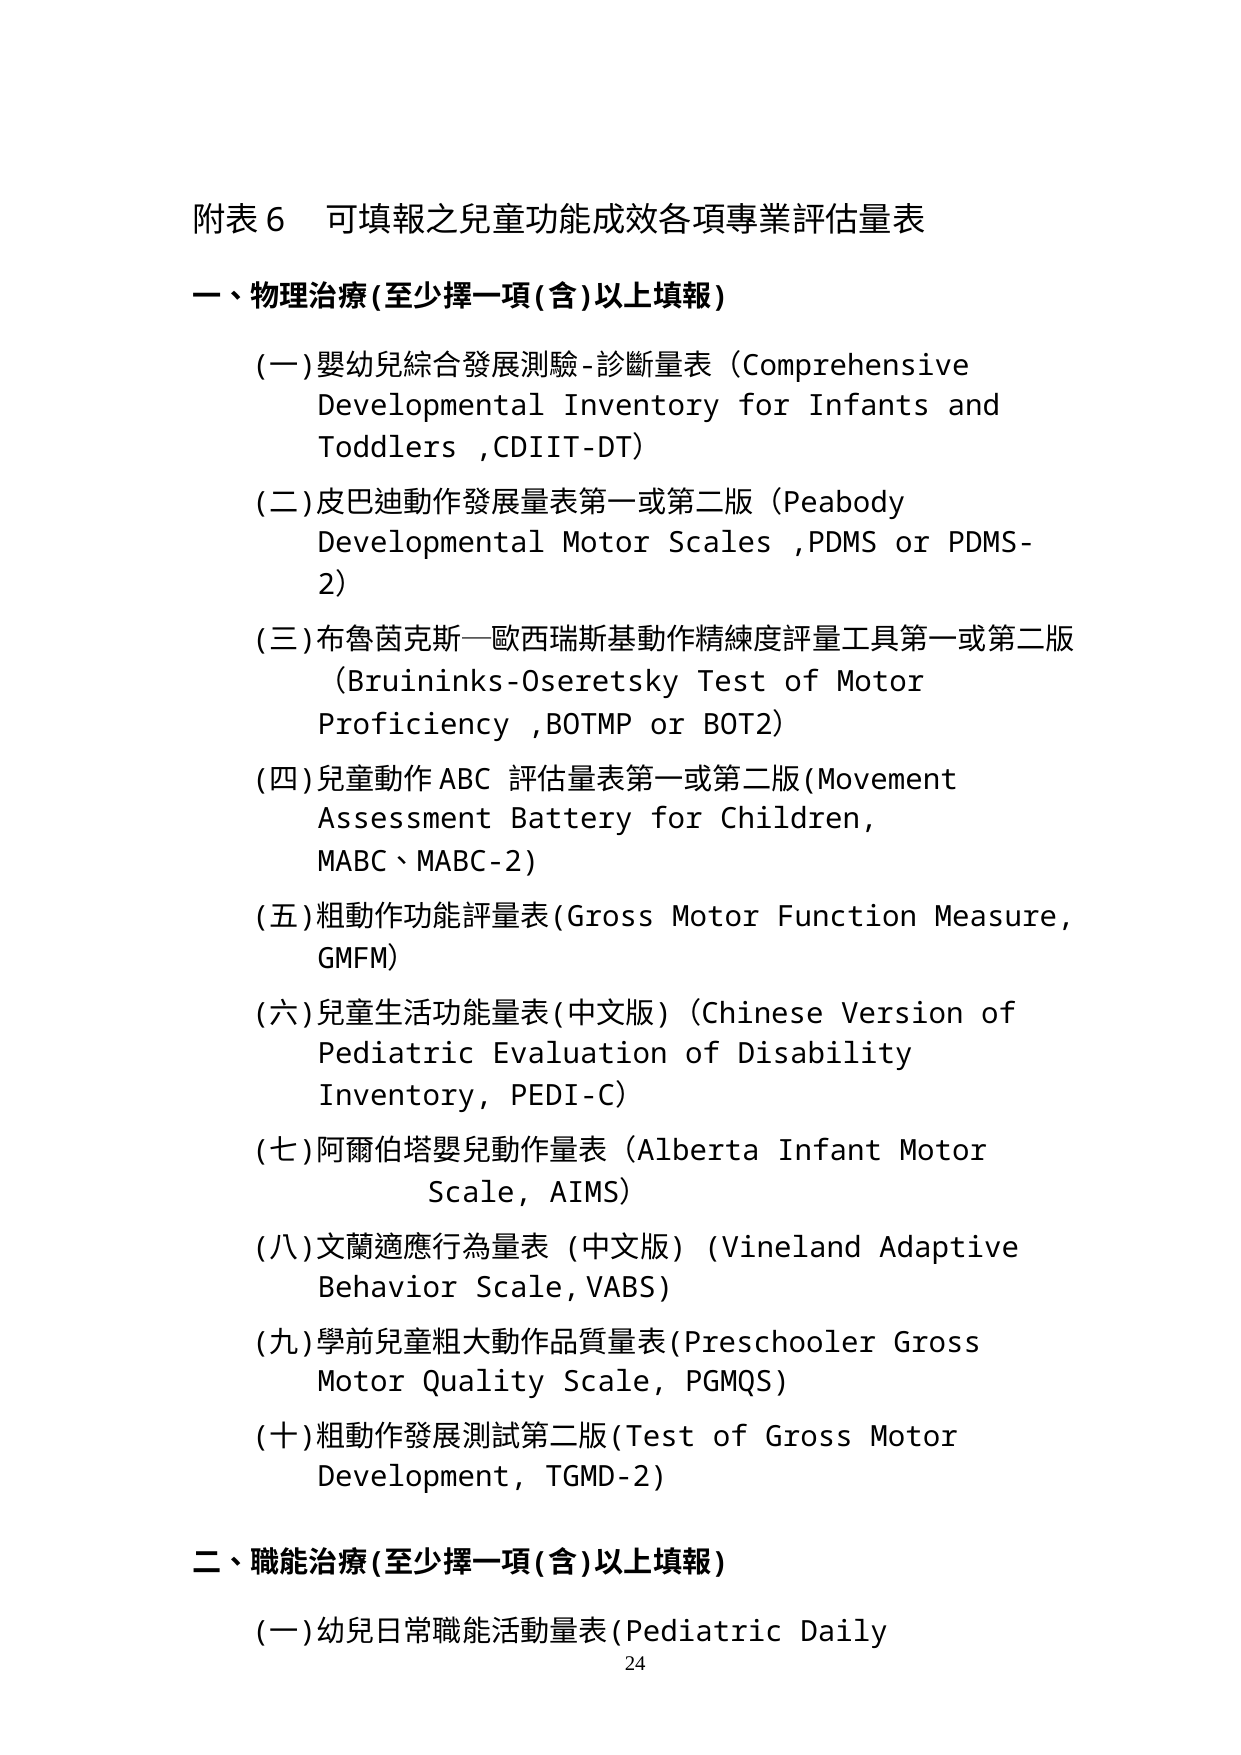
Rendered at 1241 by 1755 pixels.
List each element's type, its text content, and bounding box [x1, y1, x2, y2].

text (一)嬰幼兒綜合發展測驗-診斷量表（Comprehensive Developmental Inventory for Infants and Toddlers ,CDIIT-DT） [252, 342, 1078, 466]
text (十)粗動作發展測試第二版(Test of Gross Motor Development, TGMD-2) [252, 1413, 1078, 1495]
text 附表6 可填報之兒童功能成效各項專業評估量表 [192, 193, 1078, 242]
text (二)皮巴迪動作發展量表第一或第二版（Peabody Developmental Motor Scales ,PDMS or PDMS-2） [252, 478, 1078, 603]
text (八)文蘭適應行為量表 (中文版) (Vineland Adaptive Behavior Scale, VABS) [252, 1224, 1078, 1306]
text 一、物理治療(至少擇一項(含)以上填報) [192, 267, 1078, 317]
text 二、職能治療(至少擇一項(含)以上填報) [192, 1532, 1078, 1582]
text (六)兒童生活功能量表(中文版)（Chinese Version of Pediatric Evaluation of Disability Inventory, PEDI-C） [252, 989, 1078, 1114]
text (五)粗動作功能評量表(Gross Motor Function Measure, GMFM） [252, 892, 1078, 977]
text (七)阿爾伯塔嬰兒動作量表（Alberta Infant Motor Scale, AIMS） [252, 1126, 1078, 1211]
text (三)布魯茵克斯─歐西瑞斯基動作精練度評量工具第一或第二版（Bruininks-Oseretsky Test of Motor Proficiency ,BOTMP or BOT2） [252, 616, 1078, 743]
text (九)學前兒童粗大動作品質量表(Preschooler Gross Motor Quality Scale, PGMQS) [252, 1318, 1078, 1400]
text (四)兒童動作ABC 評估量表第一或第二版(Movement Assessment Battery for Children, MABC、MABC-2) [252, 755, 1078, 880]
text (一)幼兒日常職能活動量表(Pediatric Daily [252, 1607, 1078, 1650]
